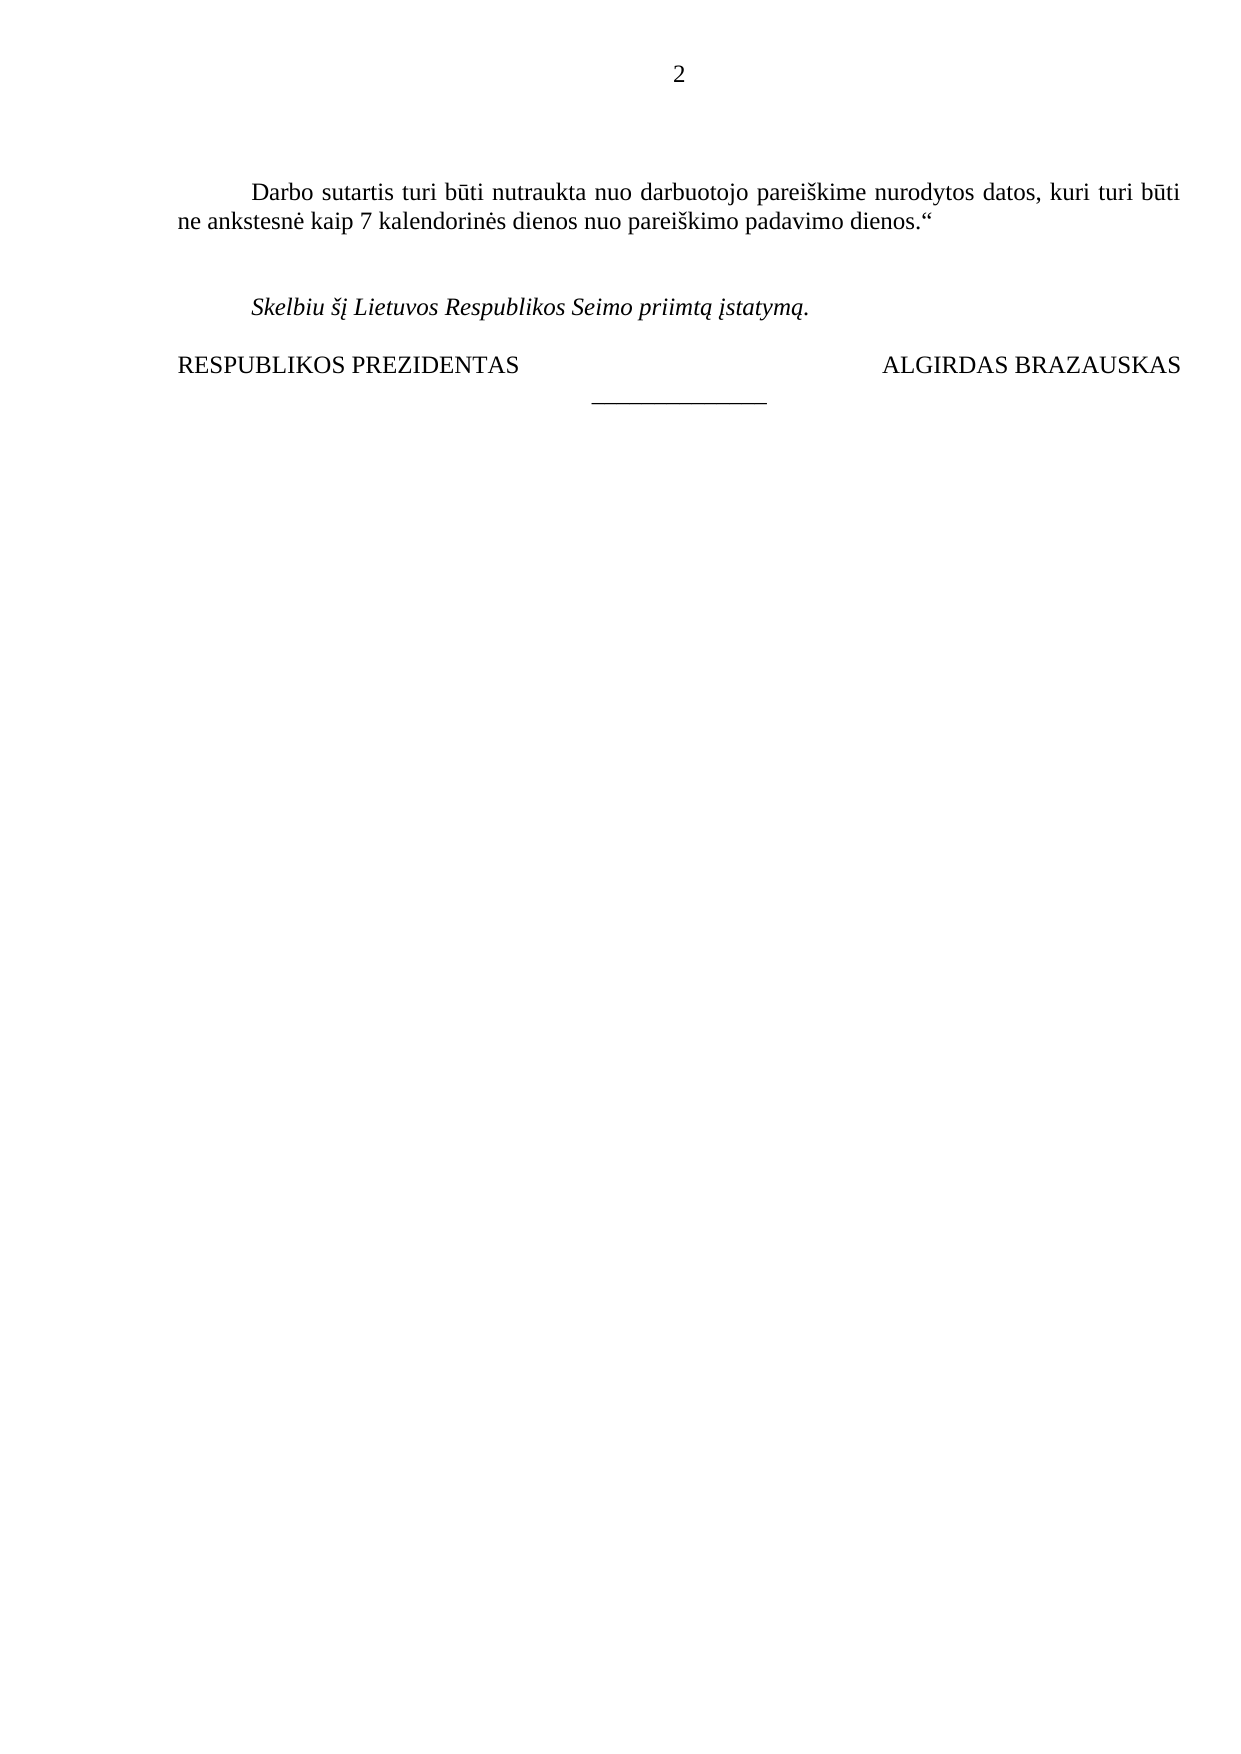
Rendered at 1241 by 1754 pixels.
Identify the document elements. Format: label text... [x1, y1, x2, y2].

text ______________ [177, 378, 1181, 407]
text Skelbiu šį Lietuvos Respublikos Seimo priimtą įstatymą. [177, 292, 1181, 321]
text Darbo sutartis turi būti nutraukta nuo darbuotojo pareiškime nurodytos datos, kuri turi būti ne ankstesnė kaip 7 kalendorinės dienos nuo pareiškimo padavimo dienos.“ [177, 177, 1181, 235]
text RESPUBLIKOS PREZIDENTAS ALGIRDAS BRAZAUSKAS [177, 350, 1181, 378]
